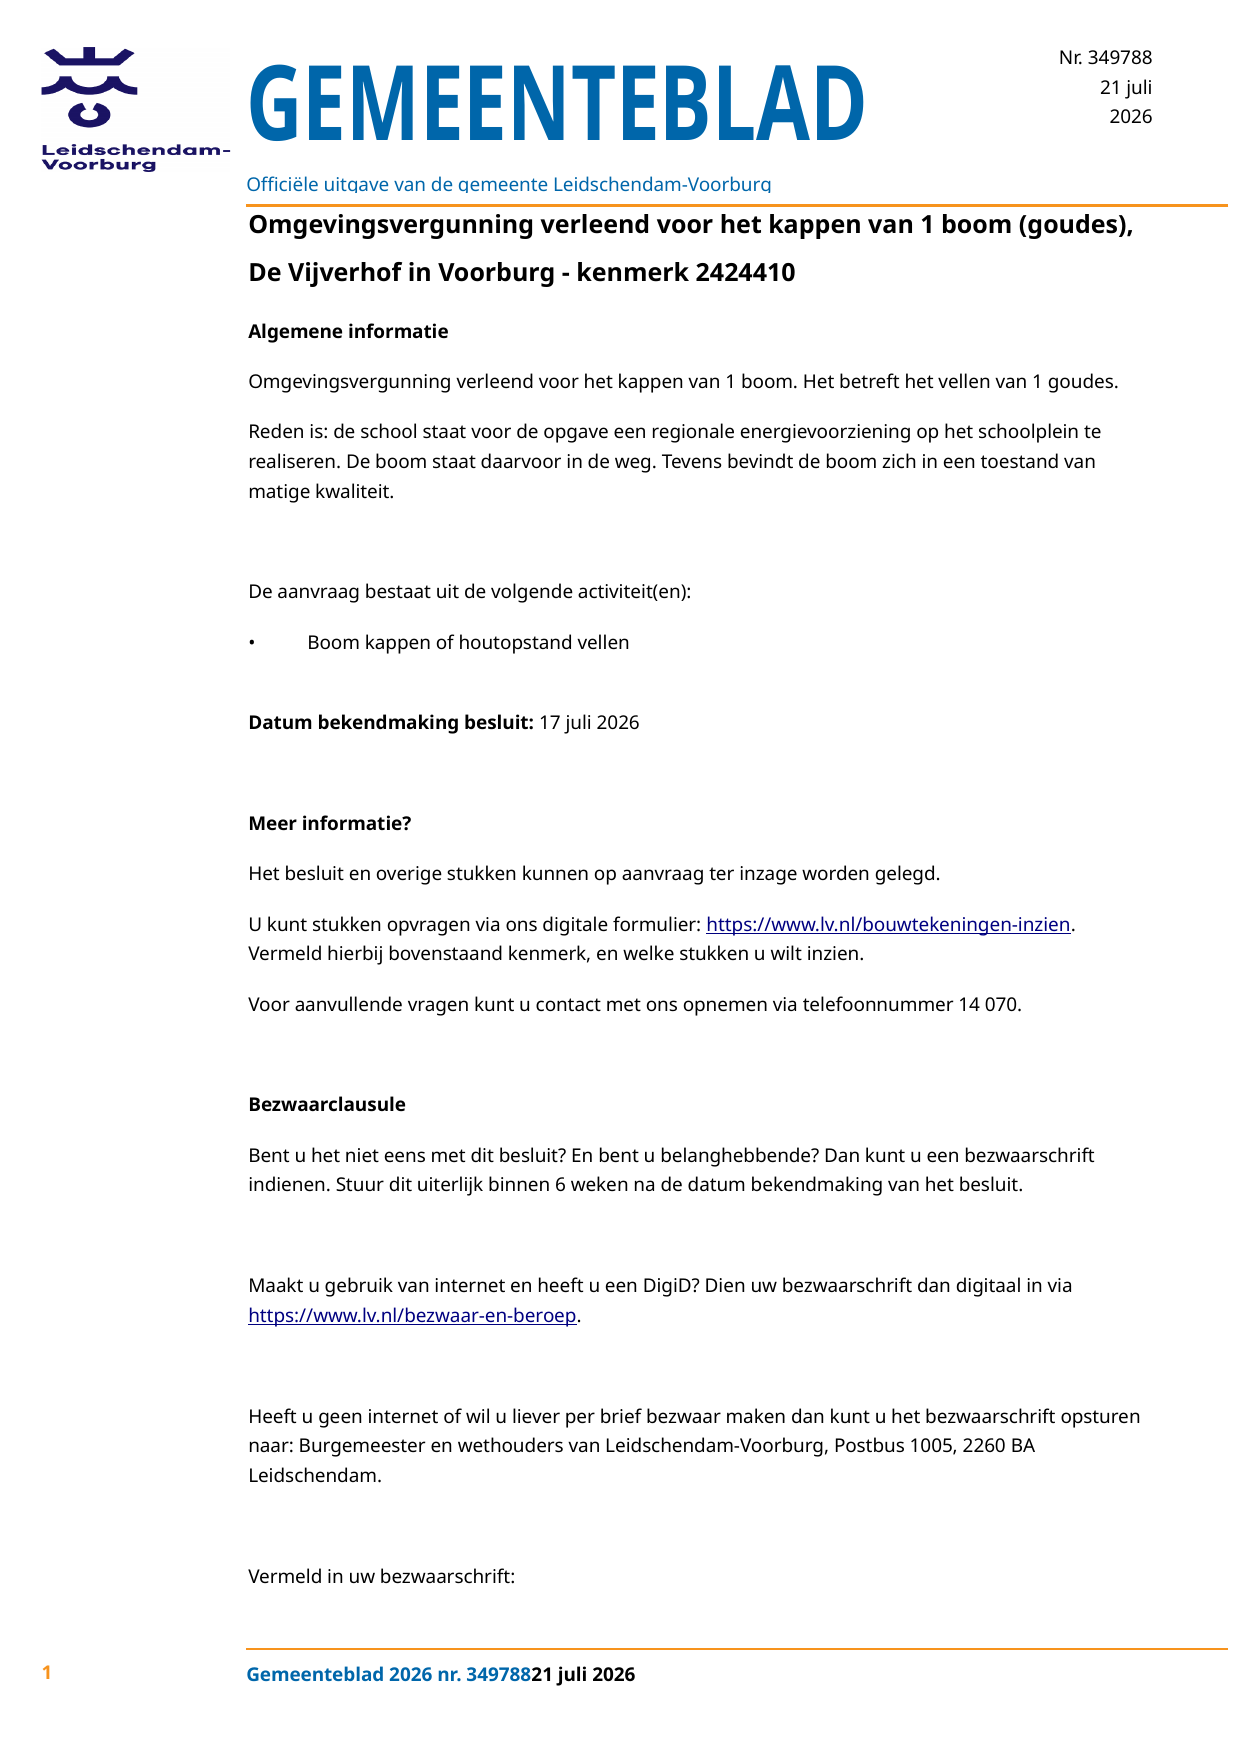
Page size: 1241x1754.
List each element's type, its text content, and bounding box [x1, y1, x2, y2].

text Het besluit en overige stukken kunnen op aanvraag ter inzage worden gelegd. [248, 860, 1152, 886]
text Algemene informatie [248, 318, 1152, 344]
picture [41, 47, 231, 172]
list Boom kappen of houtopstand vellen [248, 629, 1152, 655]
text U kunt stukken opvragen via ons digitale formulier: https://www.lv.nl/bouwtekeningen-inzien. Vermeld hierbij bovenstaand kenmerk, en welke stukken u wilt inzien. [248, 911, 1152, 966]
text Vermeld in uw bezwaarschrift: [248, 1563, 1152, 1589]
text De aanvraag bestaat uit de volgende activiteit(en): [248, 579, 1152, 604]
text Bent u het niet eens met dit besluit? En bent u belanghebbende? Dan kunt u een bezwaarschrift indienen. Stuur dit uiterlijk binnen 6 weken na de datum bekendmaking van het besluit. [248, 1142, 1152, 1197]
text Datum bekendmaking besluit: 17 juli 2026 [248, 709, 1152, 735]
text Omgevingsvergunning verleend voor het kappen van 1 boom (goudes), De Vijverhof in Voorburg - kenmerk 2424410 [248, 207, 1152, 288]
text Voor aanvullende vragen kunt u contact met ons opnemen via telefoonnummer 14 070. [248, 991, 1152, 1017]
text Maakt u gebruik van internet en heeft u een DigiD? Dien uw bezwaarschrift dan digitaal in via https://www.lv.nl/bezwaar-en-beroep. [248, 1272, 1152, 1328]
text Heeft u geen internet of wil u liever per brief bezwaar maken dan kunt u het bezwaarschrift opsturen naar: Burgemeester en wethouders van Leidschendam-Voorburg, Postbus 1005, 2260 BA Leidschendam. [248, 1403, 1152, 1488]
text Omgevingsvergunning verleend voor het kappen van 1 boom. Het betreft het vellen van 1 goudes. [248, 368, 1152, 394]
text Reden is: de school staat voor de opgave een regionale energievoorziening op het schoolplein te realiseren. De boom staat daarvoor in de weg. Tevens bevindt de boom zich in een toestand van matige kwaliteit. [248, 419, 1152, 504]
text Meer informatie? [248, 810, 1152, 836]
text Bezwaarclausule [248, 1092, 1152, 1117]
